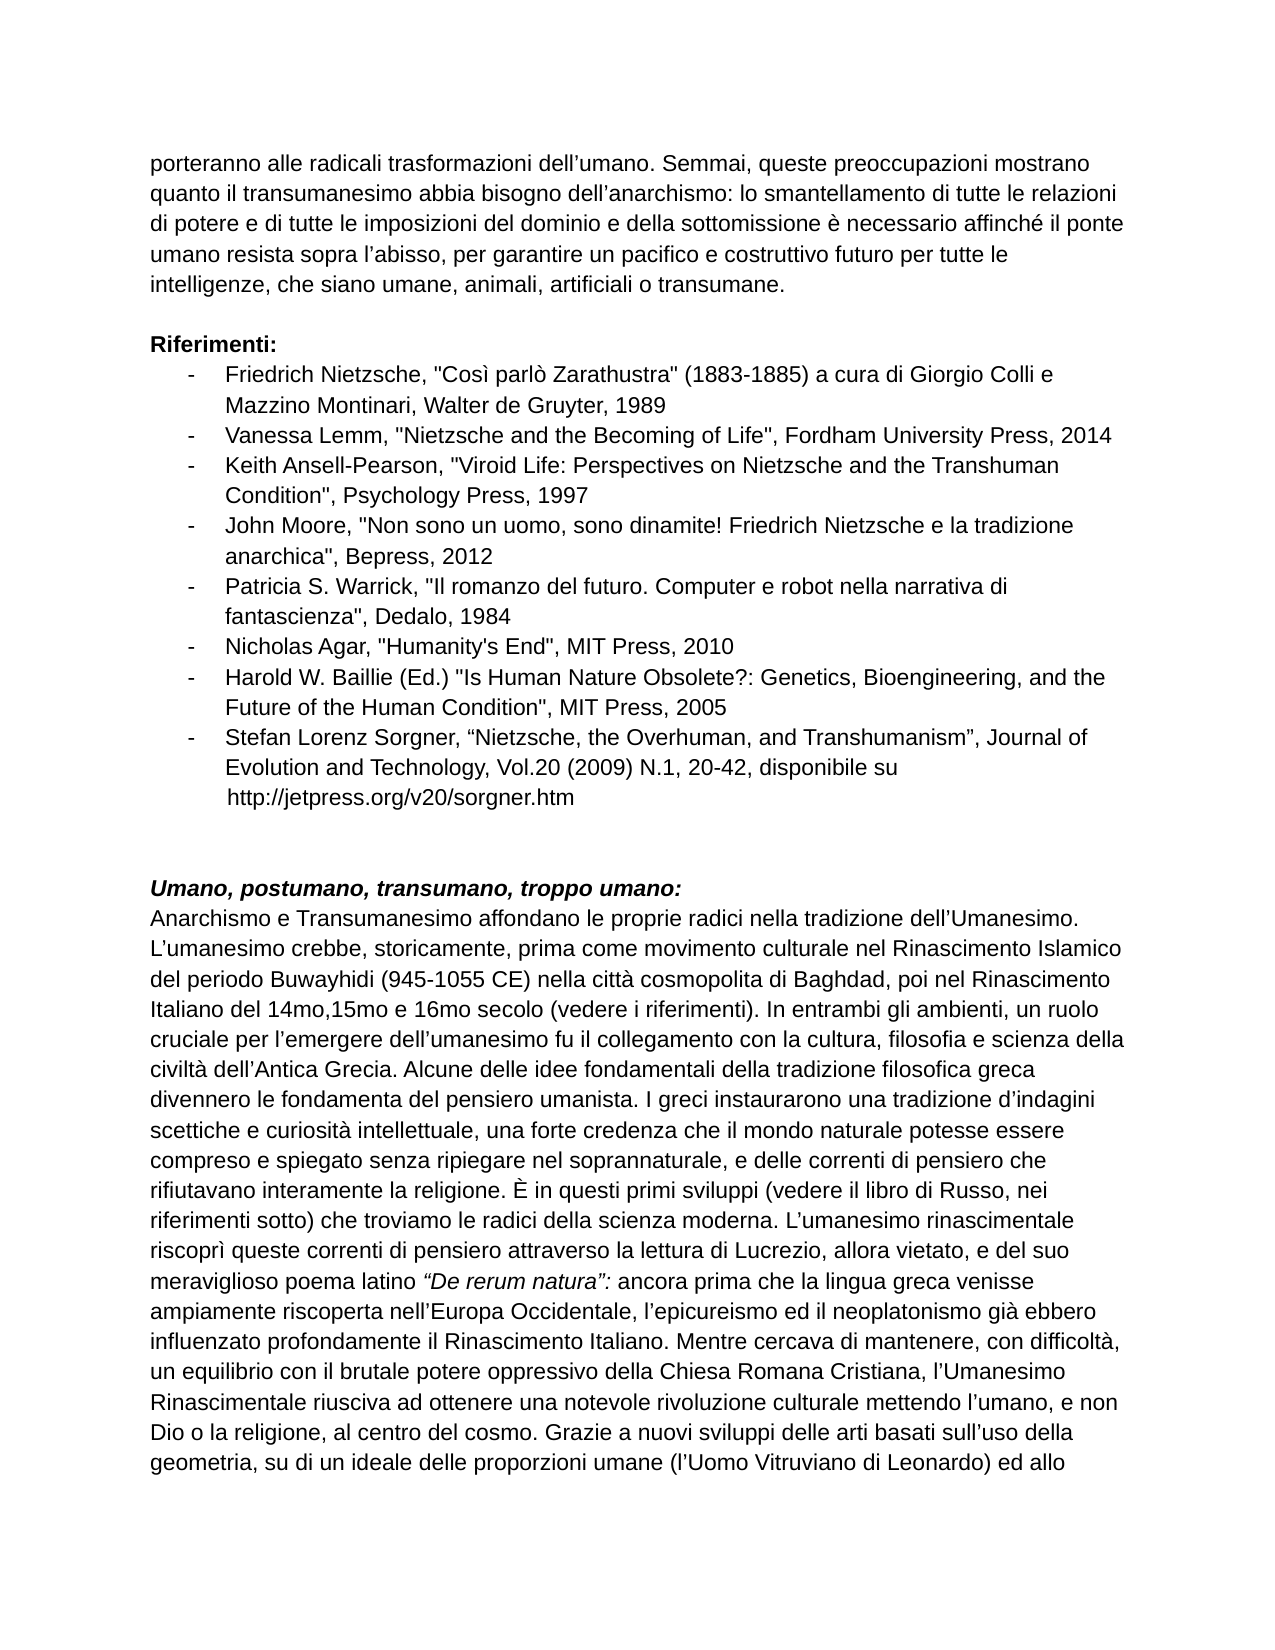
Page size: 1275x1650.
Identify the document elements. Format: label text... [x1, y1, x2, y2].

text Riferimenti: [150, 331, 1125, 358]
text Umano, postumano, transumano, troppo umano: [150, 875, 1125, 901]
text Anarchismo e Transumanesimo affondano le proprie radici nella tradizione dell’Umanesimo. L’umanesimo crebbe, storicamente, prima come movimento culturale nel Rinascimento Islamico del periodo Buwayhidi (945-1055 CE) nella città cosmopolita di Baghdad, poi nel Rinascimento Italiano del 14mo,15mo e 16mo secolo (vedere i riferimenti). In entrambi gli ambienti, un ruolo cruciale per l’emergere dell’umanesimo fu il collegamento con la cultura, filosofia e scienza della civiltà dell’Antica Grecia. Alcune delle idee fondamentali della tradizione filosofica greca divennero le fondamenta del pensiero umanista. I greci instaurarono una tradizione d’indagini scettiche e curiosità intellettuale, una forte credenza che il mondo naturale potesse essere compreso e spiegato senza ripiegare nel soprannaturale, e delle correnti di pensiero che rifiutavano interamente la religione. È in questi primi sviluppi (vedere il libro di Russo, nei riferimenti sotto) che troviamo le radici della scienza moderna. L’umanesimo rinascimentale riscoprì queste correnti di pensiero attraverso la lettura di Lucrezio, allora vietato, e del suo meraviglioso poema latino “De rerum natura”: ancora prima che la lingua greca venisse ampiamente riscoperta nell’Europa Occidentale, l’epicureismo ed il neoplatonismo già ebbero influenzato profondamente il Rinascimento Italiano. Mentre cercava di mantenere, con difficoltà, un equilibrio con il brutale potere oppressivo della Chiesa Romana Cristiana, l’Umanesimo Rinascimentale riusciva ad ottenere una notevole rivoluzione culturale mettendo l’umano, e non Dio o la religione, al centro del cosmo. Grazie a nuovi sviluppi delle arti basati sull’uso della geometria, su di un ideale delle proporzioni umane (l’Uomo Vitruviano di Leonardo) ed allo [150, 905, 1125, 1475]
list Vanessa Lemm, "Nietzsche and the Becoming of Life", Fordham University Press, 2014 [187, 422, 1125, 448]
list Harold W. Baillie (Ed.) "Is Human Nature Obsolete?: Genetics, Bioengineering, and the Future of the Human Condition", MIT Press, 2005 [187, 663, 1125, 720]
list Patricia S. Warrick, "Il romanzo del futuro. Computer e robot nella narrativa di fantascienza", Dedalo, 1984 [187, 573, 1125, 629]
text http://jetpress.org/v20/sorgner.htm [227, 784, 1125, 811]
list Stefan Lorenz Sorgner, “Nietzsche, the Overhuman, and Transhumanism”, Journal of Evolution and Technology, Vol.20 (2009) N.1, 20-42, disponibile su [187, 724, 1125, 781]
list Friedrich Nietzsche, "Così parlò Zarathustra" (1883-1885) a cura di Giorgio Colli e Mazzino Montinari, Walter de Gruyter, 1989 [187, 361, 1125, 418]
list Keith Ansell-Pearson, "Viroid Life: Perspectives on Nietzsche and the Transhuman Condition", Psychology Press, 1997 [187, 452, 1125, 509]
list Nicholas Agar, "Humanity's End", MIT Press, 2010 [187, 633, 1125, 660]
text porteranno alle radicali trasformazioni dell’umano. Semmai, queste preoccupazioni mostrano quanto il transumanesimo abbia bisogno dell’anarchismo: lo smantellamento di tutte le relazioni di potere e di tutte le imposizioni del dominio e della sottomissione è necessario affinché il ponte umano resista sopra l’abisso, per garantire un pacifico e costruttivo futuro per tutte le intelligenze, che siano umane, animali, artificiali o transumane. [150, 150, 1125, 297]
list John Moore, "Non sono un uomo, sono dinamite! Friedrich Nietzsche e la tradizione anarchica", Bepress, 2012 [187, 512, 1125, 569]
